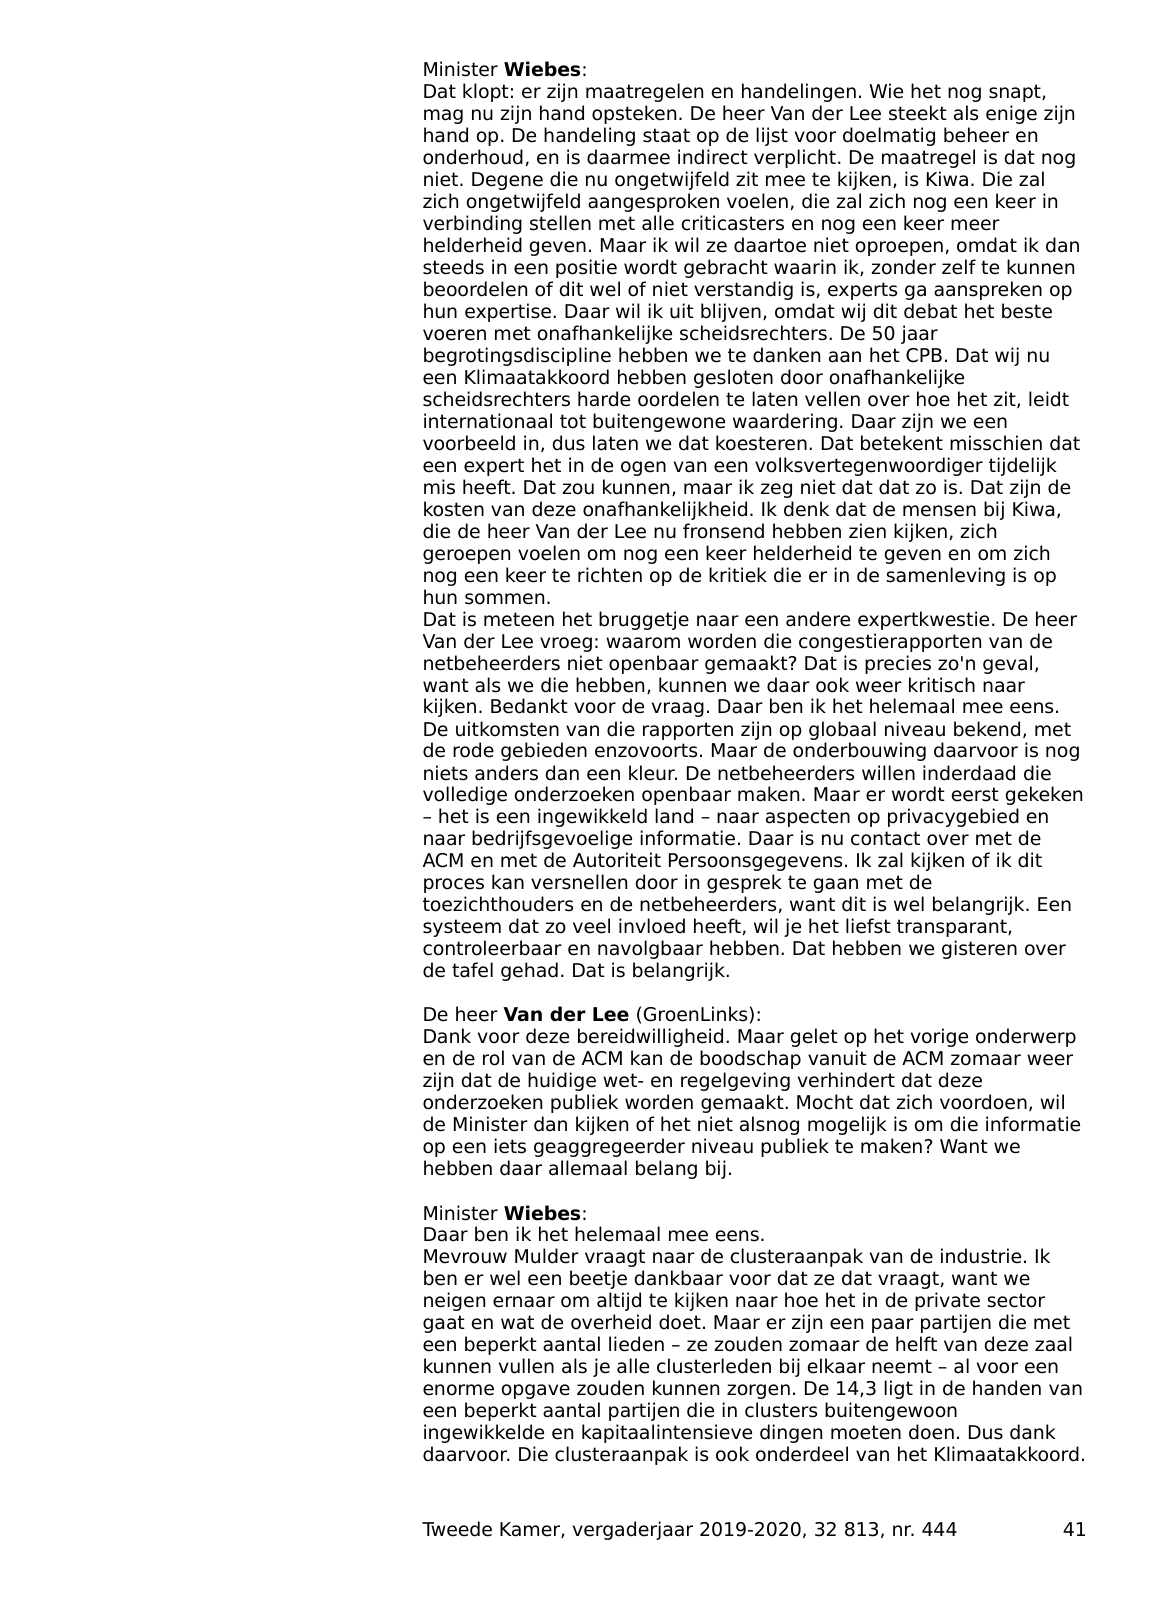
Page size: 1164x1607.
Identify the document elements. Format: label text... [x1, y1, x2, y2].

text Dat is meteen het bruggetje naar een andere expertkwestie. De heer Van der Lee vroeg: waarom worden die congestierapporten van de netbeheerders niet openbaar gemaakt? Dat is precies zo'n geval, want als we die hebben, kunnen we daar ook weer kritisch naar kijken. Bedankt voor de vraag. Daar ben ik het helemaal mee eens. De uitkomsten van die rapporten zijn op globaal niveau bekend, met de rode gebieden enzovoorts. Maar de onderbouwing daarvoor is nog niets anders dan een kleur. De netbeheerders willen inderdaad die volledige onderzoeken openbaar maken. Maar er wordt eerst gekeken – het is een ingewikkeld land – naar aspecten op privacygebied en naar bedrijfsgevoelige informatie. Daar is nu contact over met de ACM en met de Autoriteit Persoonsgegevens. Ik zal kijken of ik dit proces kan versnellen door in gesprek te gaan met de toezichthouders en de netbeheerders, want dit is wel belangrijk. Een systeem dat zo veel invloed heeft, wil je het liefst transparant, controleerbaar en navolgbaar hebben. Dat hebben we gisteren over de tafel gehad. Dat is belangrijk. [422, 608, 1087, 982]
text Minister Wiebes: [422, 1202, 1087, 1224]
text Minister Wiebes: [422, 59, 1087, 81]
text Dat klopt: er zijn maatregelen en handelingen. Wie het nog snapt, mag nu zijn hand opsteken. De heer Van der Lee steekt als enige zijn hand op. De handeling staat op de lijst voor doelmatig beheer en onderhoud, en is daarmee indirect verplicht. De maatregel is dat nog niet. Degene die nu ongetwijfeld zit mee te kijken, is Kiwa. Die zal zich ongetwijfeld aangesproken voelen, die zal zich nog een keer in verbinding stellen met alle criticasters en nog een keer meer helderheid geven. Maar ik wil ze daartoe niet oproepen, omdat ik dan steeds in een positie wordt gebracht waarin ik, zonder zelf te kunnen beoordelen of dit wel of niet verstandig is, experts ga aanspreken op hun expertise. Daar wil ik uit blijven, omdat wij dit debat het beste voeren met onafhankelijke scheidsrechters. De 50 jaar begrotingsdiscipline hebben we te danken aan het CPB. Dat wij nu een Klimaatakkoord hebben gesloten door onafhankelijke scheidsrechters harde oordelen te laten vellen over hoe het zit, leidt internationaal tot buitengewone waardering. Daar zijn we een voorbeeld in, dus laten we dat koesteren. Dat betekent misschien dat een expert het in de ogen van een volksvertegenwoordiger tijdelijk mis heeft. Dat zou kunnen, maar ik zeg niet dat dat zo is. Dat zijn de kosten van deze onafhankelijkheid. Ik denk dat de mensen bij Kiwa, die de heer Van der Lee nu fronsend hebben zien kijken, zich geroepen voelen om nog een keer helderheid te geven en om zich nog een keer te richten op de kritiek die er in de samenleving is op hun sommen. [422, 81, 1087, 608]
text Mevrouw Mulder vraagt naar de clusteraanpak van de industrie. Ik ben er wel een beetje dankbaar voor dat ze dat vraagt, want we neigen ernaar om altijd te kijken naar hoe het in de private sector gaat en wat de overheid doet. Maar er zijn een paar partijen die met een beperkt aantal lieden – ze zouden zomaar de helft van deze zaal kunnen vullen als je alle clusterleden bij elkaar neemt – al voor een enorme opgave zouden kunnen zorgen. De 14,3 ligt in de handen van een beperkt aantal partijen die in clusters buitengewoon ingewikkelde en kapitaalintensieve dingen moeten doen. Dus dank daarvoor. Die clusteraanpak is ook onderdeel van het Klimaatakkoord. [422, 1246, 1087, 1466]
text Dank voor deze bereidwilligheid. Maar gelet op het vorige onderwerp en de rol van de ACM kan de boodschap vanuit de ACM zomaar weer zijn dat de huidige wet- en regelgeving verhindert dat deze onderzoeken publiek worden gemaakt. Mocht dat zich voordoen, wil de Minister dan kijken of het niet alsnog mogelijk is om die informatie op een iets geaggregeerder niveau publiek te maken? Want we hebben daar allemaal belang bij. [422, 1026, 1087, 1180]
text De heer Van der Lee (GroenLinks): [422, 1004, 1087, 1026]
text Daar ben ik het helemaal mee eens. [422, 1224, 1087, 1246]
